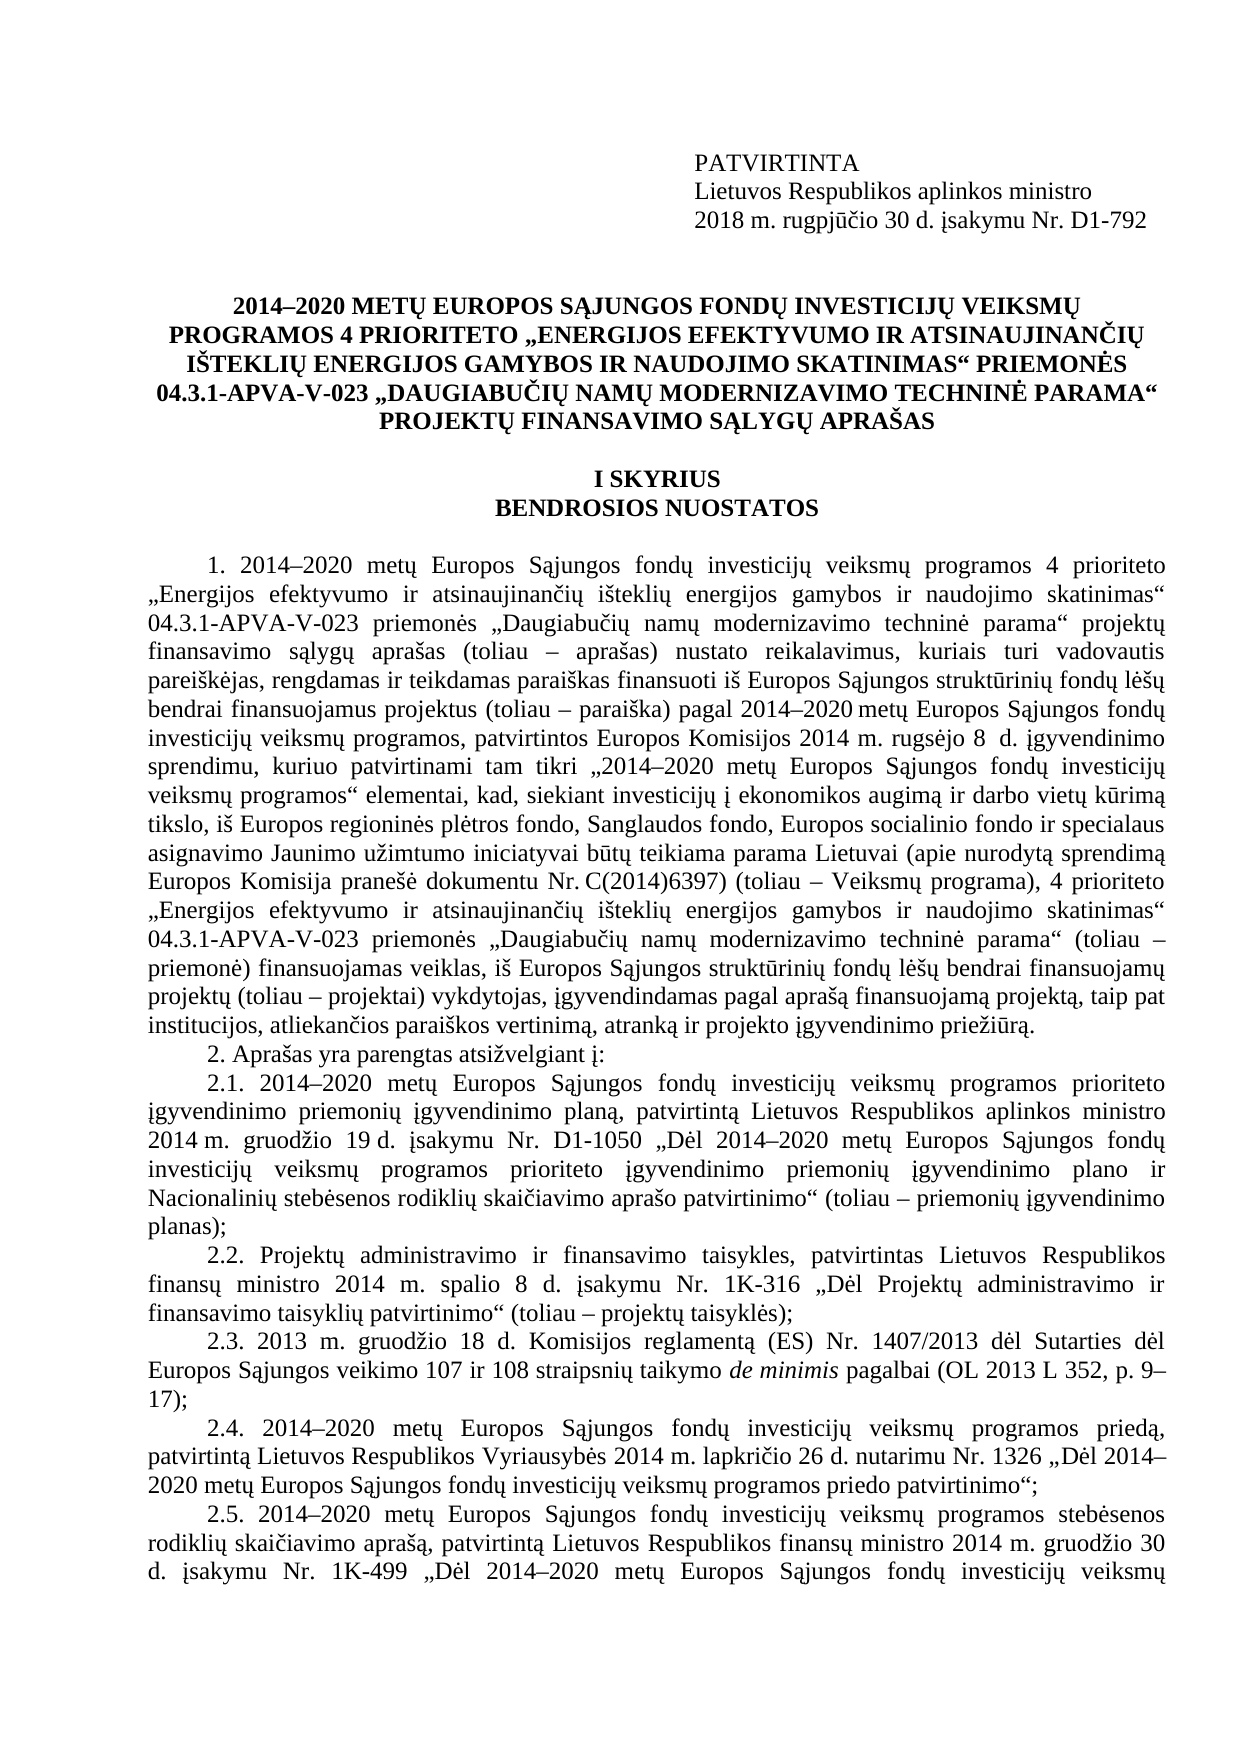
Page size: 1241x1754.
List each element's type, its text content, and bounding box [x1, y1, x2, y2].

text 2. Aprašas yra parengtas atsižvelgiant į: [148, 1039, 1166, 1068]
text BENDROSIOS NUOSTATOS [148, 493, 1166, 521]
text 2.3. 2013 m. gruodžio 18 d. Komisijos reglamentą (ES) Nr. 1407/2013 dėl Sutarties dėl Europos Sąjungos veikimo 107 ir 108 straipsnių taikymo de minimis pagalbai (OL 2013 L 352, p. 9–17); [148, 1326, 1166, 1413]
text 2014–2020 METŲ EUROPOS SĄJUNGOS FONDŲ INVESTICIJŲ VEIKSMŲ PROGRAMOS 4 PRIORITETO „ENERGIJOS EFEKTYVUMO IR ATSINAUJINANČIŲ IŠTEKLIŲ ENERGIJOS GAMYBOS IR NAUDOJIMO SKATINIMAS“ PRIEMONĖS 04.3.1-APVA-V-023 „DAUGIABUČIŲ NAMŲ MODERNIZAVIMO TECHNINĖ PARAMA“ PROJEKTŲ FINANSAVIMO SĄLYGŲ APRAŠAS [148, 291, 1166, 435]
text 2.1. 2014–2020 metų Europos Sąjungos fondų investicijų veiksmų programos prioriteto įgyvendinimo priemonių įgyvendinimo planą, patvirtintą Lietuvos Respublikos aplinkos ministro 2014 m. gruodžio 19 d. įsakymu Nr. D1-1050 „Dėl 2014–2020 metų Europos Sąjungos fondų investicijų veiksmų programos prioriteto įgyvendinimo priemonių įgyvendinimo plano ir Nacionalinių stebėsenos rodiklių skaičiavimo aprašo patvirtinimo“ (toliau – priemonių įgyvendinimo planas); [148, 1068, 1166, 1240]
text PATVIRTINTA [148, 148, 1166, 176]
text 2.5. 2014–2020 metų Europos Sąjungos fondų investicijų veiksmų programos stebėsenos rodiklių skaičiavimo aprašą, patvirtintą Lietuvos Respublikos finansų ministro 2014 m. gruodžio 30 d. įsakymu Nr. 1K-499 „Dėl 2014–2020 metų Europos Sąjungos fondų investicijų veiksmų [148, 1499, 1166, 1585]
text 1. 2014–2020 metų Europos Sąjungos fondų investicijų veiksmų programos 4 prioriteto „Energijos efektyvumo ir atsinaujinančių išteklių energijos gamybos ir naudojimo skatinimas“ 04.3.1-APVA-V-023 priemonės „Daugiabučių namų modernizavimo techninė parama“ projektų finansavimo sąlygų aprašas (toliau – aprašas) nustato reikalavimus, kuriais turi vadovautis pareiškėjas, rengdamas ir teikdamas paraiškas finansuoti iš Europos Sąjungos struktūrinių fondų lėšų bendrai finansuojamus projektus (toliau – paraiška) pagal 2014–2020 metų Europos Sąjungos fondų investicijų veiksmų programos, patvirtintos Europos Komisijos 2014 m. rugsėjo 8 d. įgyvendinimo sprendimu, kuriuo patvirtinami tam tikri „2014–2020 metų Europos Sąjungos fondų investicijų veiksmų programos“ elementai, kad, siekiant investicijų į ekonomikos augimą ir darbo vietų kūrimą tikslo, iš Europos regioninės plėtros fondo, Sanglaudos fondo, Europos socialinio fondo ir specialaus asignavimo Jaunimo užimtumo iniciatyvai būtų teikiama parama Lietuvai (apie nurodytą sprendimą Europos Komisija pranešė dokumentu Nr. C(2014)6397) (toliau – Veiksmų programa), 4 prioriteto „Energijos efektyvumo ir atsinaujinančių išteklių energijos gamybos ir naudojimo skatinimas“ 04.3.1-APVA-V-023 priemonės „Daugiabučių namų modernizavimo techninė parama“ (toliau – priemonė) finansuojamas veiklas, iš Europos Sąjungos struktūrinių fondų lėšų bendrai finansuojamų projektų (toliau – projektai) vykdytojas, įgyvendindamas pagal aprašą finansuojamą projektą, taip pat institucijos, atliekančios paraiškos vertinimą, atranką ir projekto įgyvendinimo priežiūrą. [148, 550, 1166, 1039]
text 2018 m. rugpjūčio 30 d. įsakymu Nr. D1-792 [148, 205, 1166, 234]
text 2.2. Projektų administravimo ir finansavimo taisykles, patvirtintas Lietuvos Respublikos finansų ministro 2014 m. spalio 8 d. įsakymu Nr. 1K-316 „Dėl Projektų administravimo ir finansavimo taisyklių patvirtinimo“ (toliau – projektų taisyklės); [148, 1240, 1166, 1326]
text Lietuvos Respublikos aplinkos ministro [148, 176, 1166, 205]
text I SKYRIUS [148, 464, 1166, 493]
text 2.4. 2014–2020 metų Europos Sąjungos fondų investicijų veiksmų programos priedą, patvirtintą Lietuvos Respublikos Vyriausybės 2014 m. lapkričio 26 d. nutarimu Nr. 1326 „Dėl 2014–2020 metų Europos Sąjungos fondų investicijų veiksmų programos priedo patvirtinimo“; [148, 1413, 1166, 1499]
